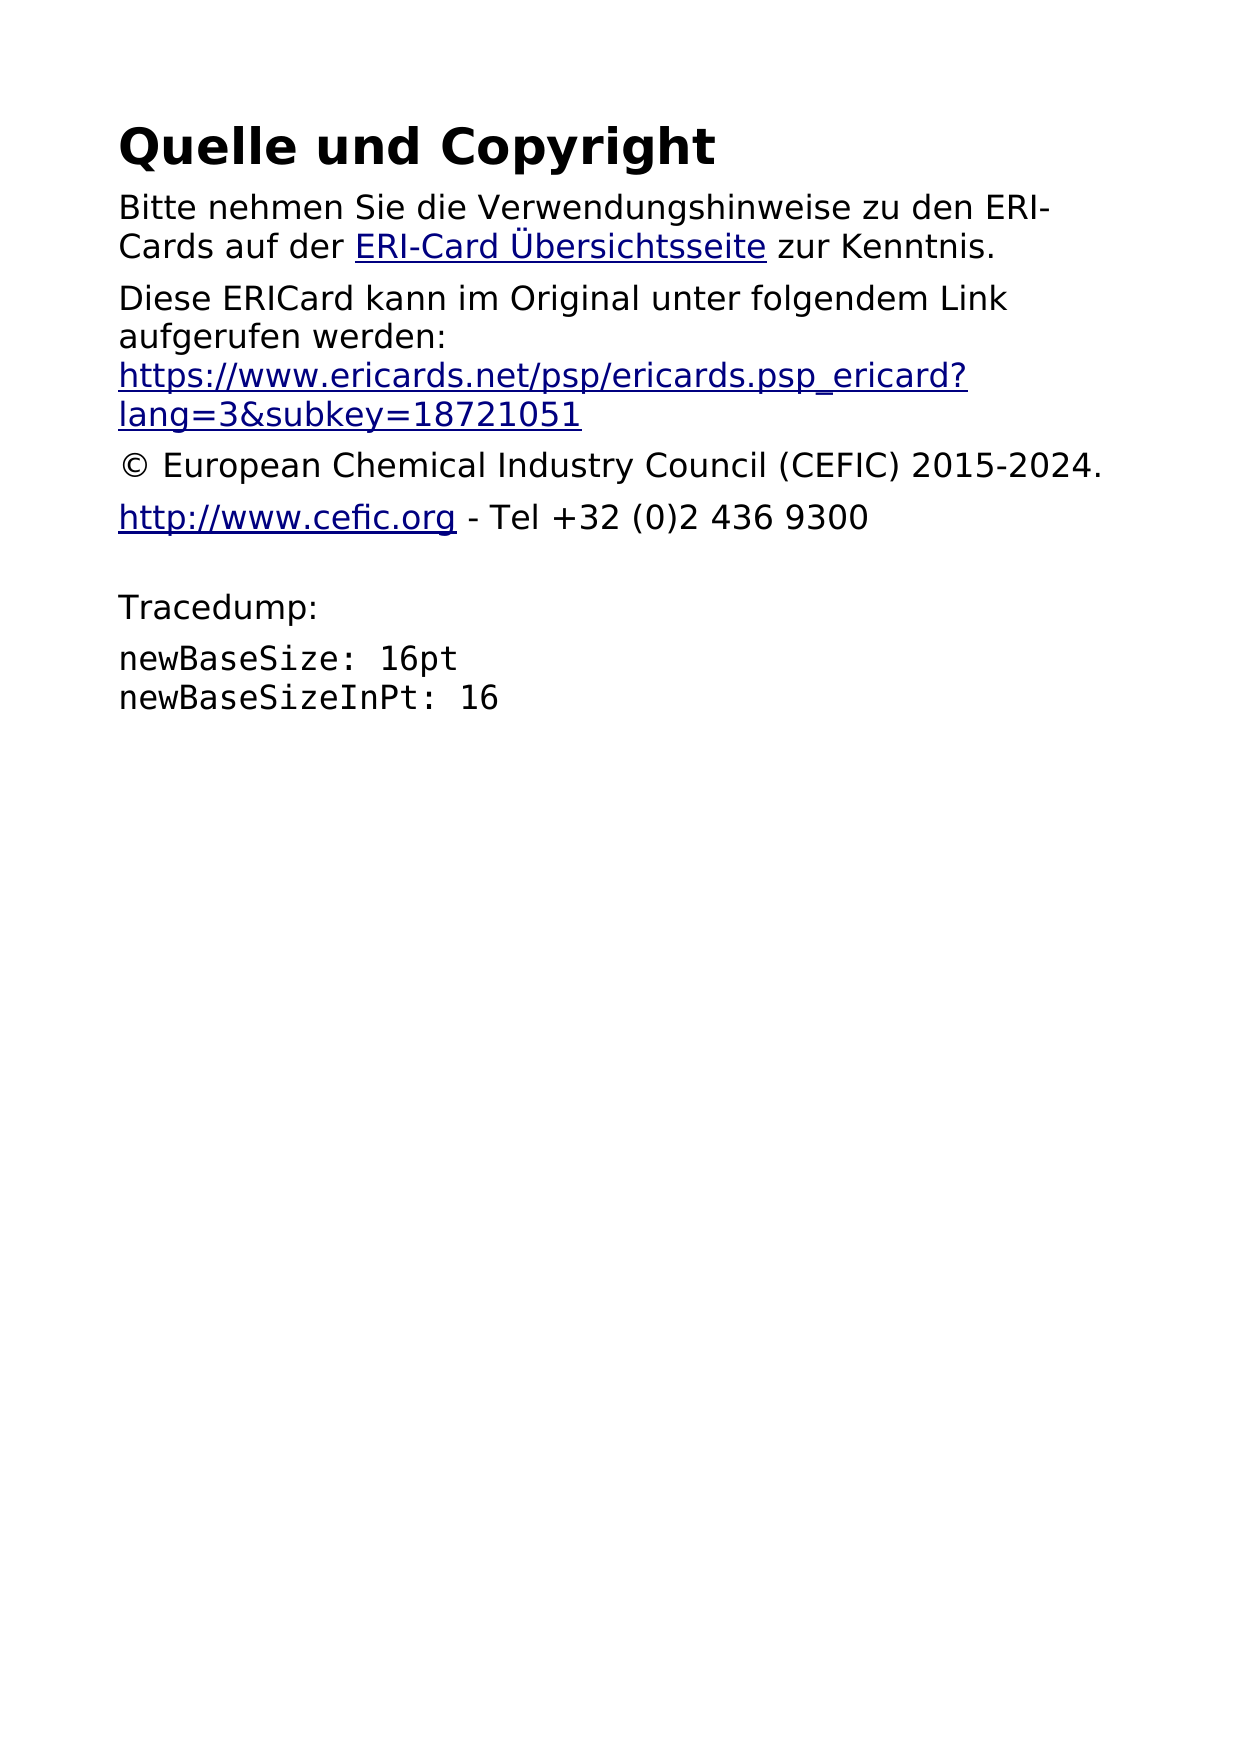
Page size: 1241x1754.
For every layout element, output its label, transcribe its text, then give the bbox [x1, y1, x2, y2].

text Tracedump: [118, 550, 1122, 627]
subtitle Quelle und Copyright [118, 118, 1122, 176]
text Diese ERICard kann im Original unter folgendem Link aufgerufen werden: https://www.ericards.net/psp/ericards.psp_ericard?lang=3&subkey=18721051 [118, 279, 1122, 434]
text http://www.cefic.org - Tel +32 (0)2 436 9300 [118, 498, 1122, 537]
text Bitte nehmen Sie die Verwendungshinweise zu den ERI-Cards auf der ERI-Card Übersichtsseite zur Kenntnis. [118, 189, 1122, 267]
text newBaseSize: 16pt newBaseSizeInPt: 16 [118, 640, 1122, 718]
text © European Chemical Industry Council (CEFIC) 2015-2024. [118, 447, 1122, 486]
